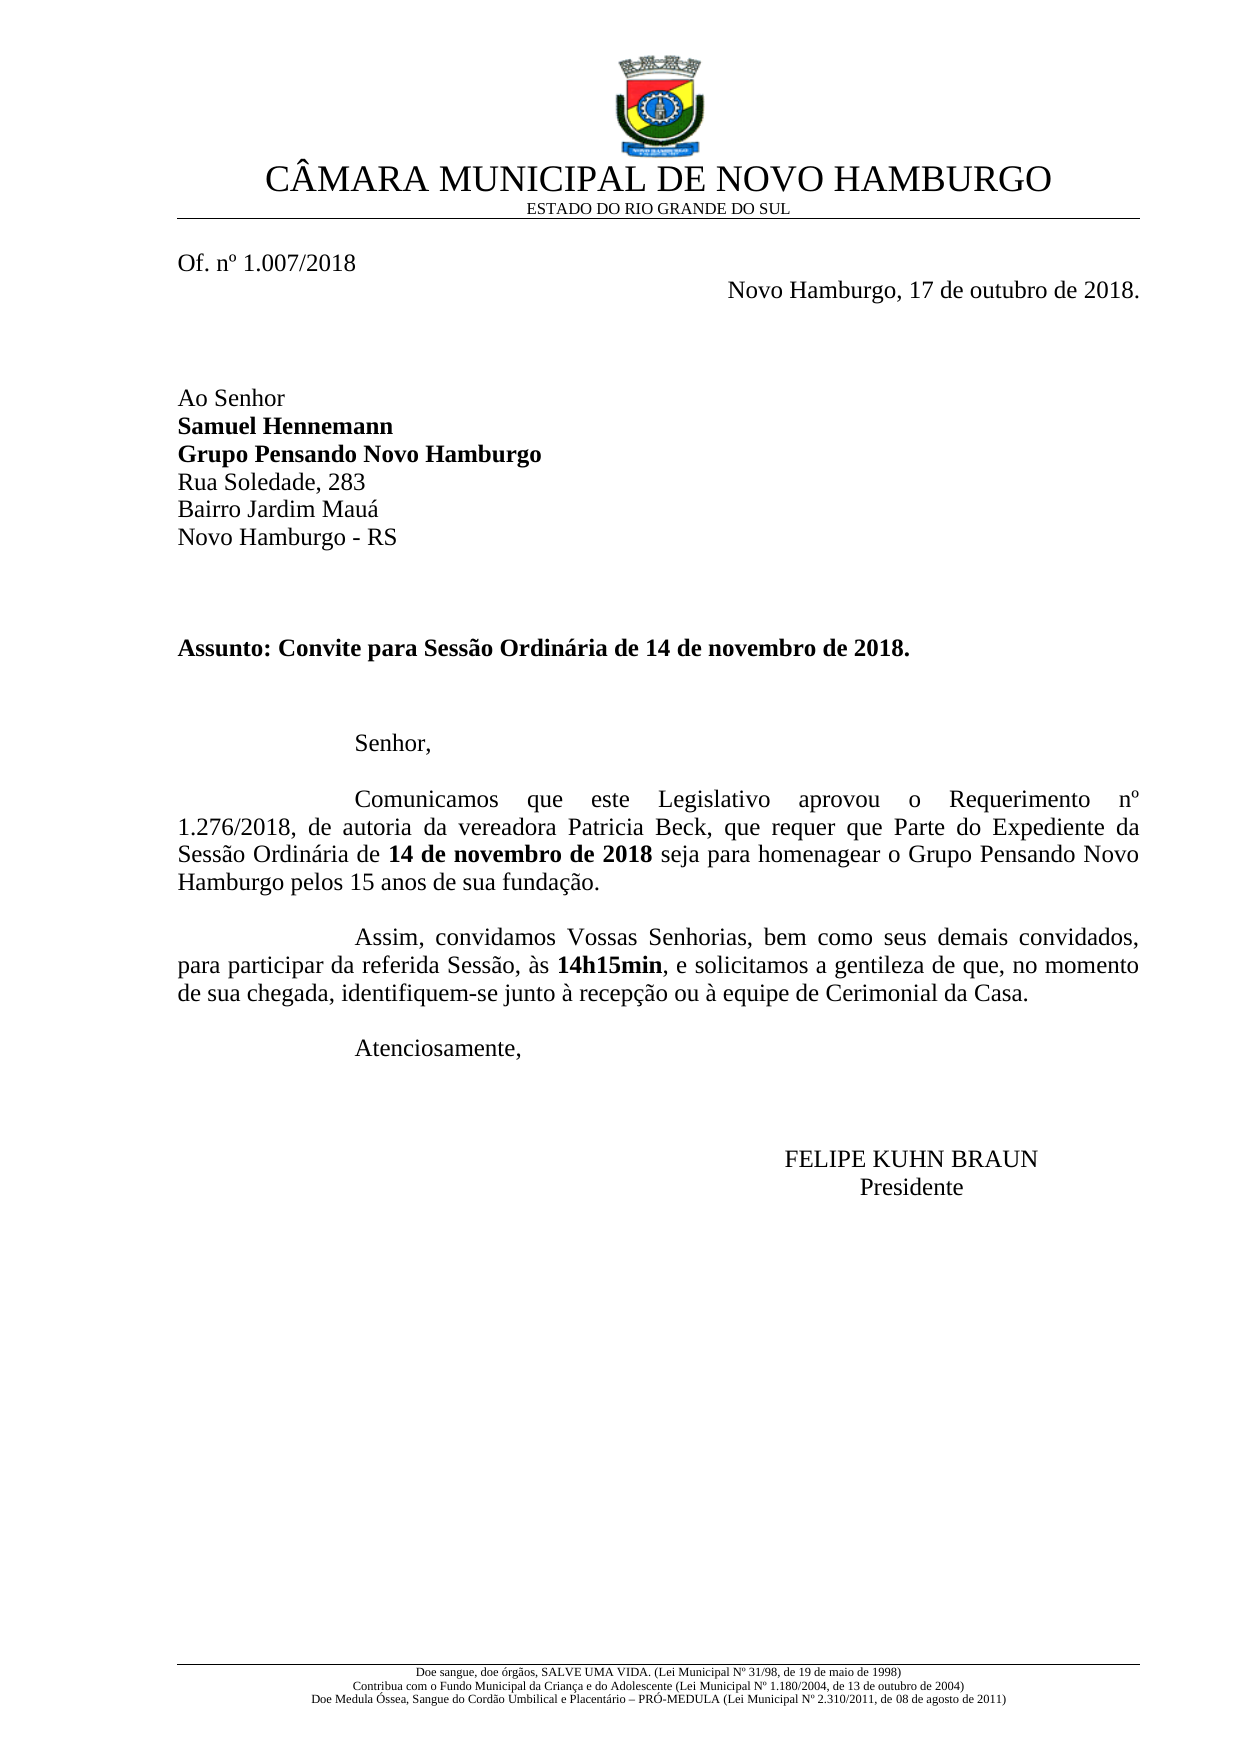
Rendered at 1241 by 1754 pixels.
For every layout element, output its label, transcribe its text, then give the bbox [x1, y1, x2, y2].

text Of. nº 1.007/2018 [177, 249, 1140, 276]
text FELIPE KUHN BRAUN [177, 1145, 1140, 1173]
text Novo Hamburgo, 17 de outubro de 2018. [177, 276, 1140, 304]
text Ao Senhor [177, 384, 1140, 412]
text Bairro Jardim Mauá [177, 495, 1140, 523]
text Comunicamos que este Legislativo aprovou o Requerimento nº 1.276/2018, de autoria da vereadora Patricia Beck, que requer que Parte do Expediente da Sessão Ordinária de 14 de novembro de 2018 seja para homenagear o Grupo Pensando Novo Hamburgo pelos 15 anos de sua fundação. [177, 785, 1140, 896]
text Novo Hamburgo - RS [177, 523, 1140, 551]
text Assunto: Convite para Sessão Ordinária de 14 de novembro de 2018. [177, 634, 1140, 662]
text Senhor, [177, 729, 1140, 757]
text Presidente [177, 1173, 1140, 1201]
text Grupo Pensando Novo Hamburgo [177, 440, 1140, 468]
text Rua Soledade, 283 [177, 468, 1140, 495]
text Atenciosamente, [177, 1034, 1140, 1062]
picture [608, 47, 709, 163]
text Assim, convidamos Vossas Senhorias, bem como seus demais convidados, para participar da referida Sessão, às 14h15min, e solicitamos a gentileza de que, no momento de sua chegada, identifiquem-se junto à recepção ou à equipe de Cerimonial da Casa. [177, 923, 1140, 1007]
text Samuel Hennemann [177, 412, 1140, 440]
